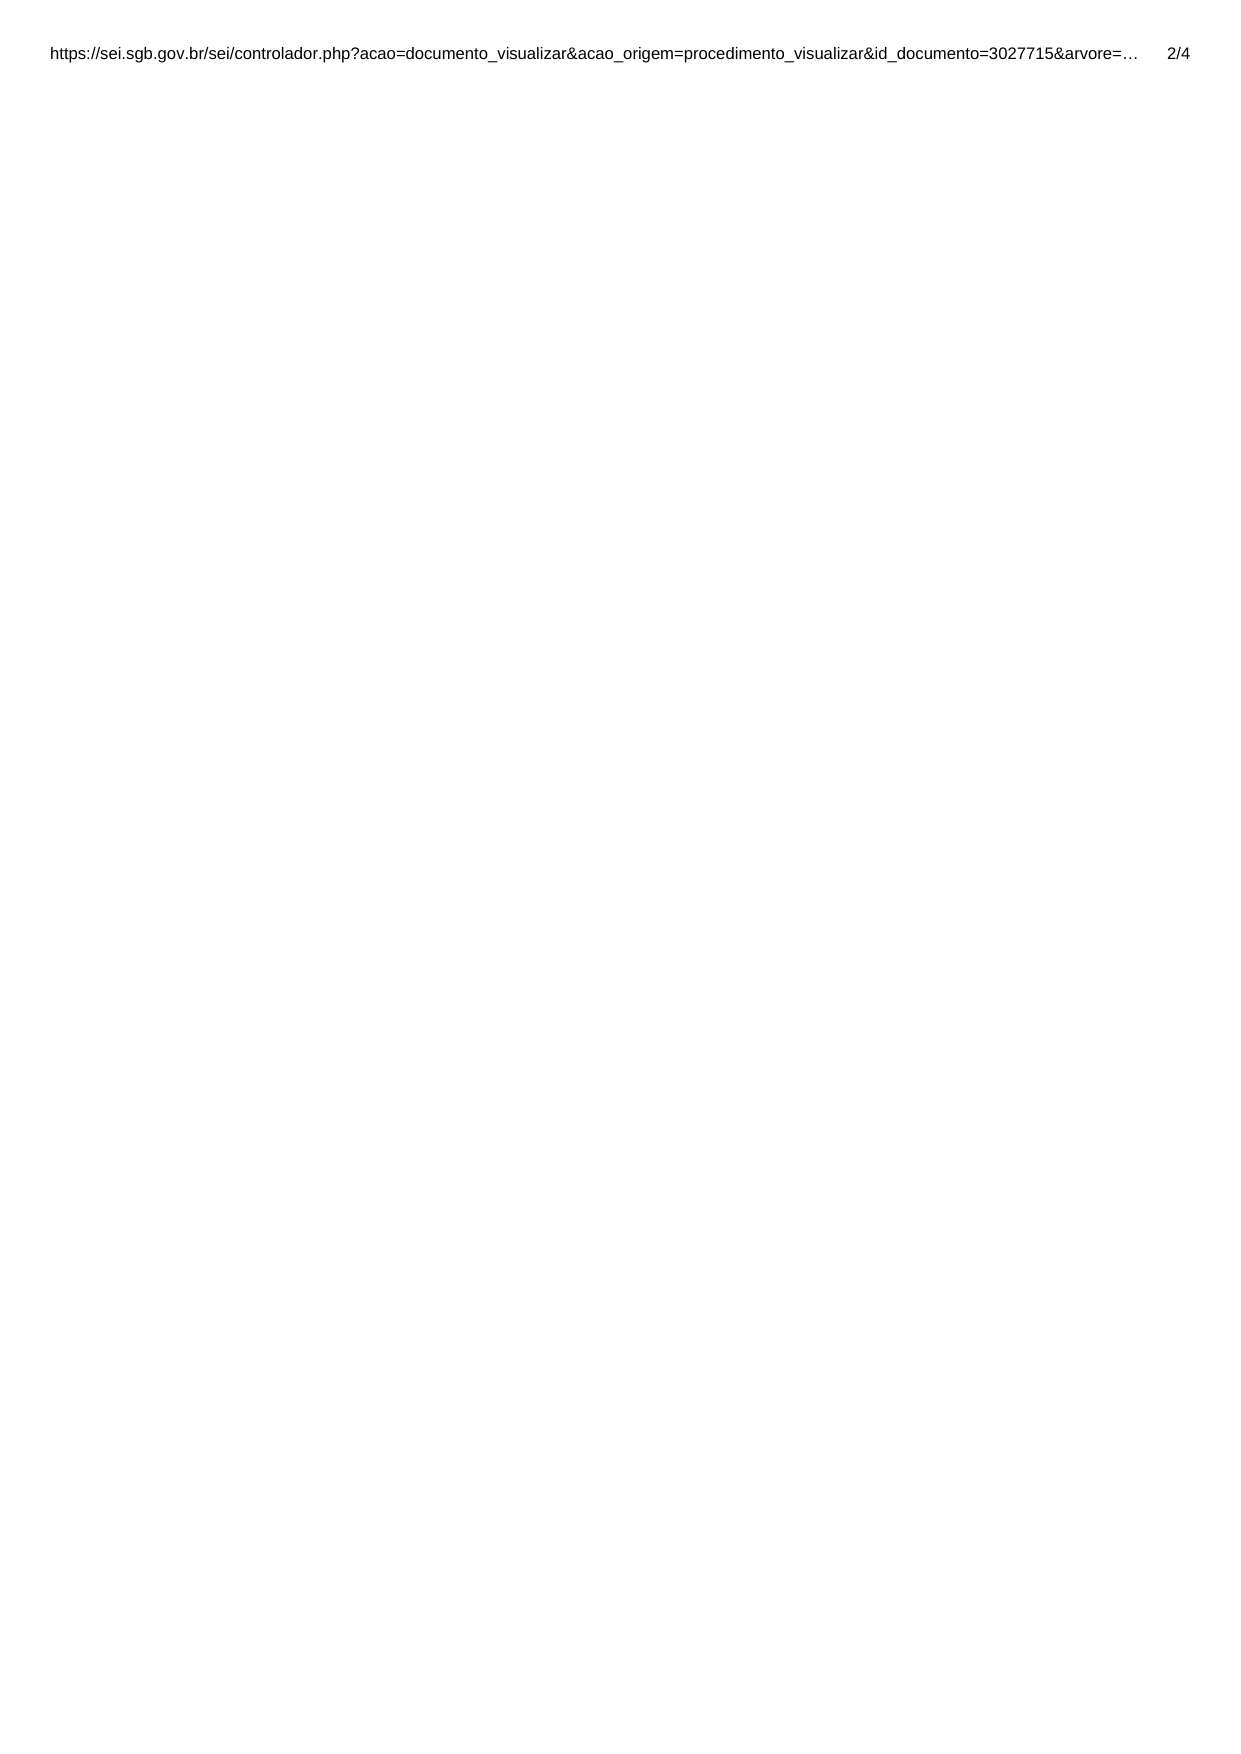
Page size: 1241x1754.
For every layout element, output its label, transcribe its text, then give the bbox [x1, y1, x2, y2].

text https://sei.sgb.gov.br/sei/controlador.php?acao=documento_visualizar&acao_origem=procedimento_visualizar&id_documento=3027715&arvore=… 2/4 [50, 44, 1193, 63]
